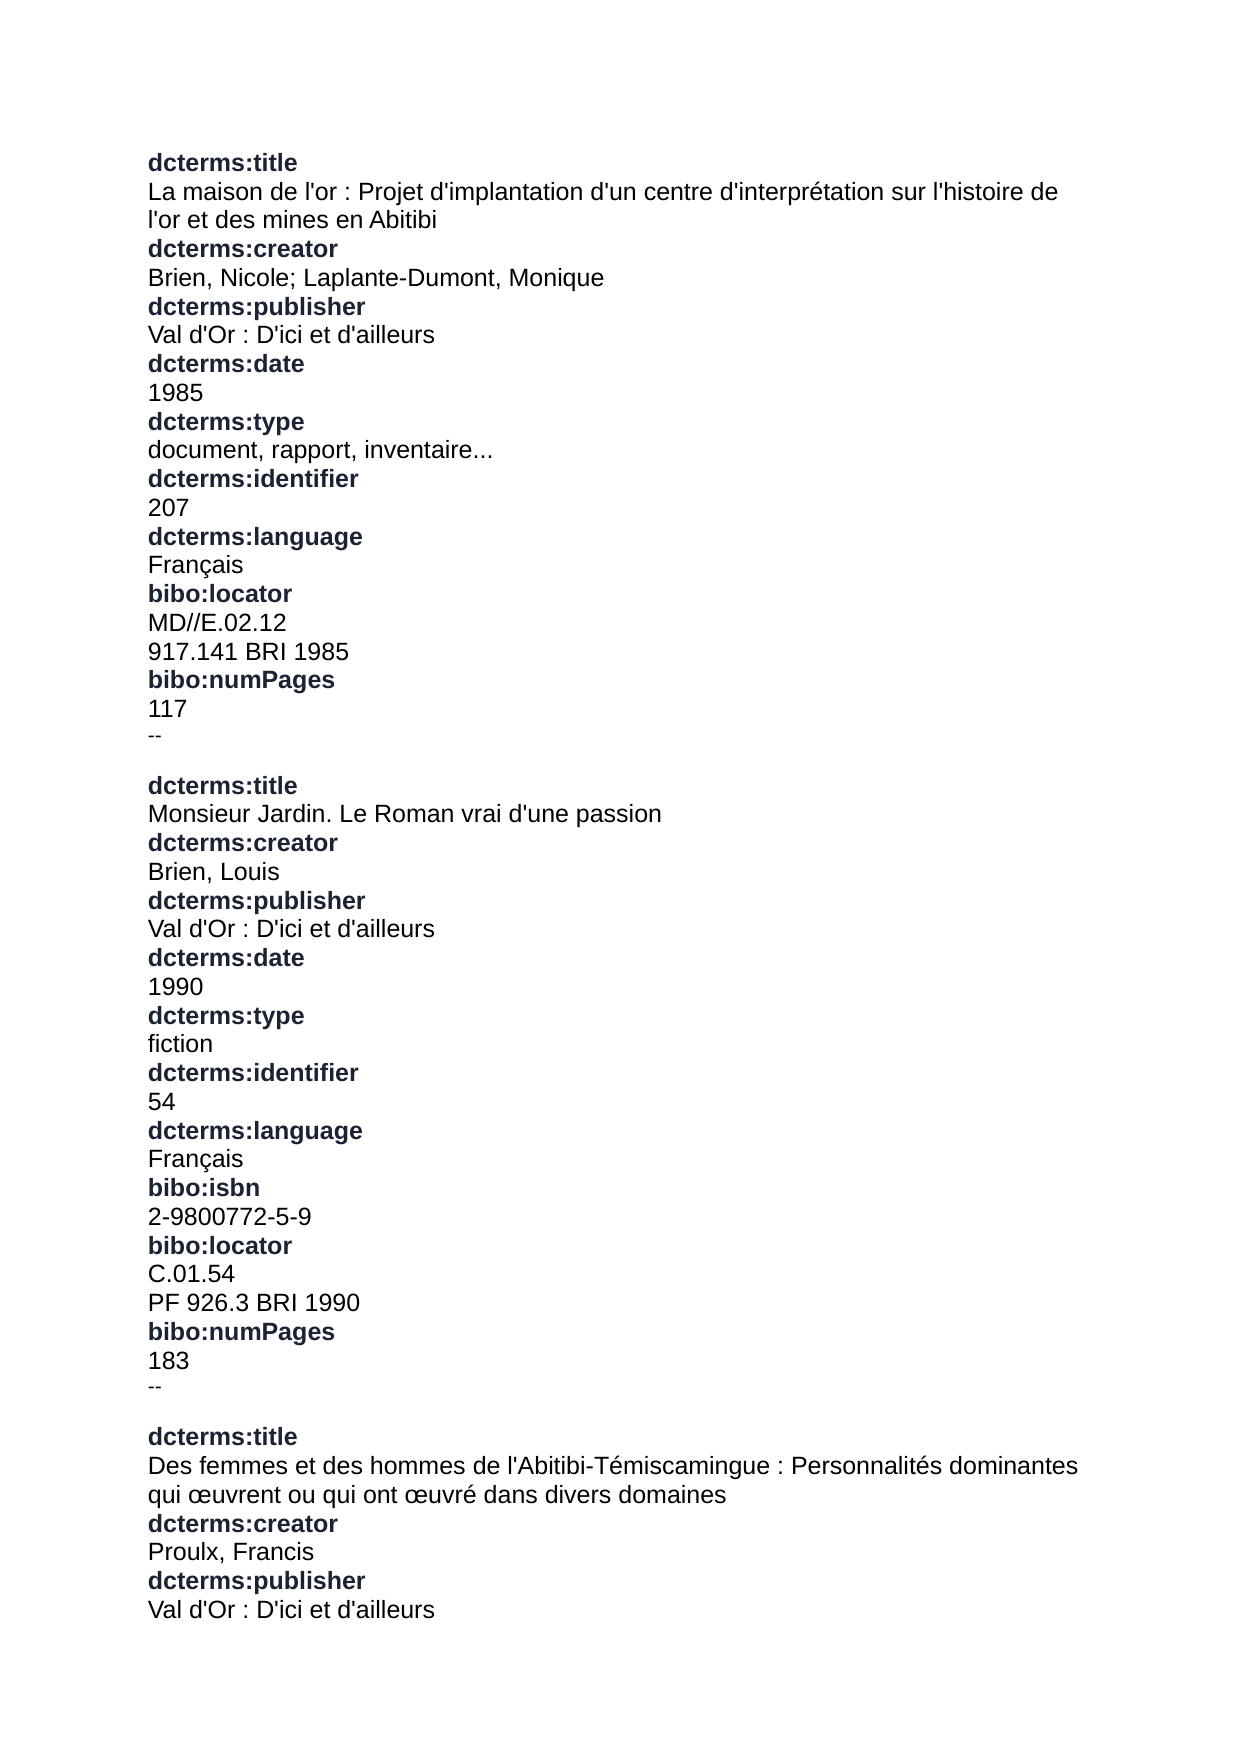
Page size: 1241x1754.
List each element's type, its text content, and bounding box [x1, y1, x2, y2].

text C.01.54 [148, 1259, 1092, 1288]
text La maison de l'or : Projet d'implantation d'un centre d'interprétation sur l'histoire de l'or et des mines en Abitibi [148, 176, 1092, 234]
text dcterms:creator [148, 234, 1092, 263]
text dcterms:type [148, 1001, 1092, 1029]
text Français [148, 550, 1092, 579]
text dcterms:language [148, 1116, 1092, 1144]
text bibo:locator [148, 1231, 1092, 1259]
text dcterms:publisher [148, 291, 1092, 320]
text 54 [148, 1087, 1092, 1116]
text 117 [148, 694, 1092, 723]
text fiction [148, 1029, 1092, 1058]
text 183 [148, 1346, 1092, 1374]
text Monsieur Jardin. Le Roman vrai d'une passion [148, 799, 1092, 828]
text PF 926.3 BRI 1990 [148, 1288, 1092, 1317]
text bibo:numPages [148, 1317, 1092, 1346]
text document, rapport, inventaire... [148, 435, 1092, 464]
text bibo:isbn [148, 1173, 1092, 1202]
text dcterms:creator [148, 828, 1092, 857]
text dcterms:identifier [148, 1058, 1092, 1087]
text dcterms:publisher [148, 1566, 1092, 1595]
text dcterms:title [148, 148, 1092, 176]
text Val d'Or : D'ici et d'ailleurs [148, 320, 1092, 349]
text Des femmes et des hommes de l'Abitibi-Témiscamingue : Personnalités dominantes qui œuvrent ou qui ont œuvré dans divers domaines [148, 1451, 1092, 1508]
text 1985 [148, 378, 1092, 406]
text dcterms:title [148, 1422, 1092, 1451]
text dcterms:type [148, 406, 1092, 435]
text Val d'Or : D'ici et d'ailleurs [148, 914, 1092, 943]
text bibo:locator [148, 579, 1092, 608]
text Français [148, 1144, 1092, 1173]
text Val d'Or : D'ici et d'ailleurs [148, 1595, 1092, 1623]
text dcterms:title [148, 771, 1092, 799]
text dcterms:creator [148, 1508, 1092, 1537]
text -- [148, 723, 1092, 747]
text dcterms:identifier [148, 464, 1092, 493]
text 1990 [148, 972, 1092, 1001]
text dcterms:publisher [148, 886, 1092, 914]
text 2-9800772-5-9 [148, 1202, 1092, 1231]
text Proulx, Francis [148, 1537, 1092, 1566]
text dcterms:date [148, 943, 1092, 972]
text bibo:numPages [148, 665, 1092, 694]
text 917.141 BRI 1985 [148, 636, 1092, 665]
text Brien, Louis [148, 857, 1092, 886]
text -- [148, 1374, 1092, 1398]
text 207 [148, 493, 1092, 521]
text Brien, Nicole; Laplante-Dumont, Monique [148, 263, 1092, 291]
text dcterms:language [148, 521, 1092, 550]
text MD//E.02.12 [148, 608, 1092, 636]
text dcterms:date [148, 349, 1092, 378]
